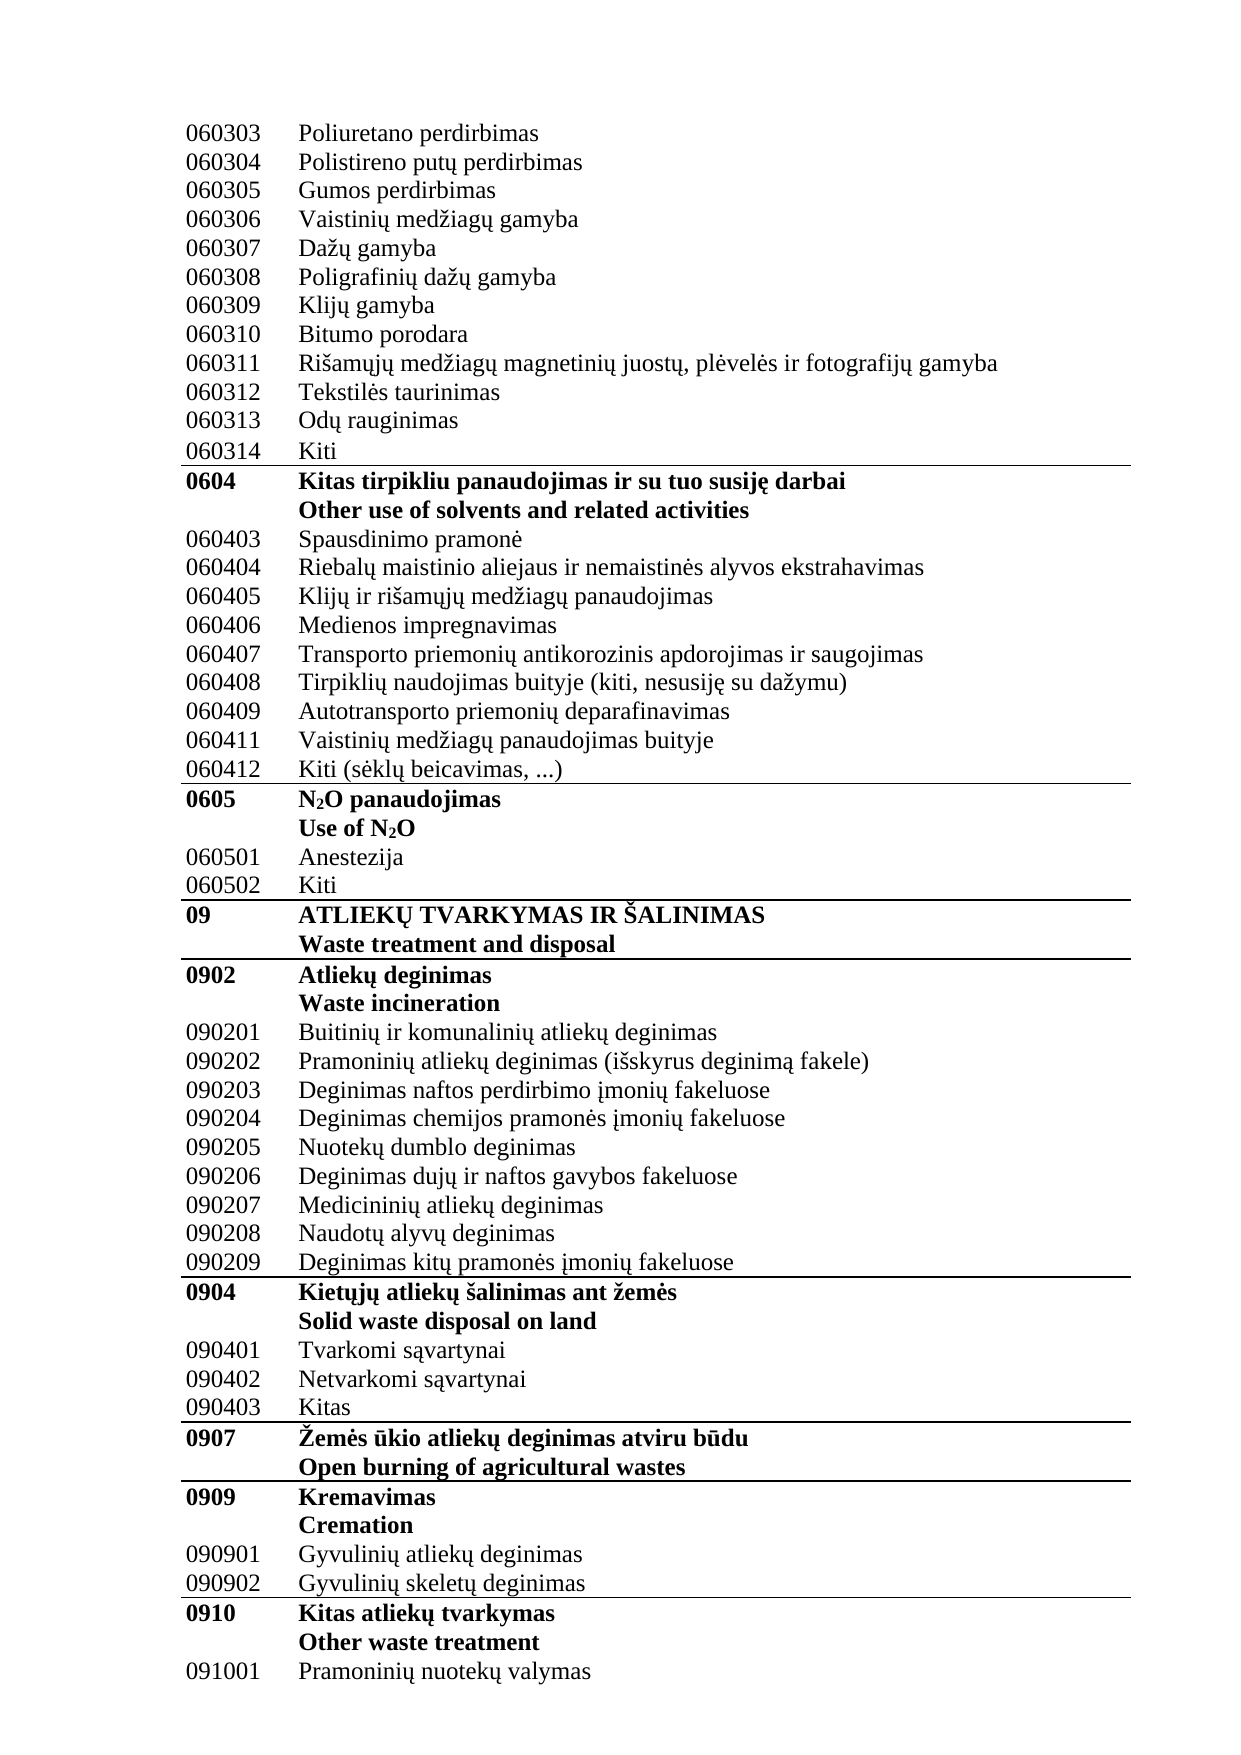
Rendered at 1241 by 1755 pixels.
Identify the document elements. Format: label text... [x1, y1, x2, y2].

table_cell 090201 [181, 1017, 294, 1046]
table_cell Tirpiklių naudojimas buityje (kiti, nesusiję su dažymu) [294, 668, 1131, 696]
table_cell Kremavimas Cremation [294, 1482, 1131, 1539]
table_cell 060309 [181, 291, 294, 319]
table_cell 090204 [181, 1104, 294, 1132]
table_cell 090902 [181, 1568, 294, 1597]
table_cell 090402 [181, 1364, 294, 1392]
table_cell 090203 [181, 1075, 294, 1103]
table_cell ATLIEKŲ TVARKYMAS IR ŠALINIMAS Waste treatment and disposal [294, 901, 1131, 958]
table_cell 090202 [181, 1046, 294, 1075]
table_cell 090205 [181, 1132, 294, 1161]
table_cell 060407 [181, 639, 294, 667]
table_cell Kiti [294, 436, 1131, 465]
table_cell Kietųjų atliekų šalinimas ant žemės Solid waste disposal on land [294, 1278, 1131, 1335]
table_cell 060310 [181, 319, 294, 348]
table_cell Riebalų maistinio aliejaus ir nemaistinės alyvos ekstrahavimas [294, 553, 1131, 581]
table_cell 060404 [181, 553, 294, 581]
table_cell Rišamųjų medžiagų magnetinių juostų, plėvelės ir fotografijų gamyba [294, 348, 1131, 377]
table_cell 0902 [181, 960, 294, 1017]
table_cell Deginimas naftos perdirbimo įmonių fakeluose [294, 1075, 1131, 1103]
table_cell 090206 [181, 1161, 294, 1190]
table_cell Polistireno putų perdirbimas [294, 147, 1131, 176]
table_cell Dažų gamyba [294, 233, 1131, 262]
table_cell Gyvulinių skeletų deginimas [294, 1568, 1131, 1597]
table_cell Gyvulinių atliekų deginimas [294, 1539, 1131, 1568]
table_cell Pramoninių nuotekų valymas [294, 1656, 1131, 1685]
table_cell Klijų ir rišamųjų medžiagų panaudojimas [294, 581, 1131, 610]
table_cell Kitas tirpikliu panaudojimas ir su tuo susiję darbai Other use of solvents and related activities [294, 466, 1131, 524]
table_cell 060408 [181, 668, 294, 696]
table_cell 090403 [181, 1393, 294, 1421]
table_cell Vaistinių medžiagų panaudojimas buityje [294, 725, 1131, 754]
table_cell Spausdinimo pramonė [294, 524, 1131, 552]
table_cell Deginimas dujų ir naftos gavybos fakeluose [294, 1161, 1131, 1190]
table_cell Kiti (sėklų beicavimas, ...) [294, 754, 1131, 782]
table_cell 060409 [181, 696, 294, 725]
table_cell 090401 [181, 1335, 294, 1364]
table_cell 060303 [181, 118, 294, 147]
table_cell Buitinių ir komunalinių atliekų deginimas [294, 1017, 1131, 1046]
table_cell 060304 [181, 147, 294, 176]
table_cell 060406 [181, 610, 294, 639]
table_cell 09 [181, 901, 294, 958]
table_cell 060311 [181, 348, 294, 377]
table_cell Medienos impregnavimas [294, 610, 1131, 639]
table_cell 060308 [181, 262, 294, 291]
table_cell 060412 [181, 754, 294, 782]
table_cell 090207 [181, 1190, 294, 1218]
table_cell Poliuretano perdirbimas [294, 118, 1131, 147]
table_cell 060312 [181, 377, 294, 406]
table_cell Bitumo porodara [294, 319, 1131, 348]
table_cell 060306 [181, 204, 294, 233]
table_cell Tvarkomi sąvartynai [294, 1335, 1131, 1364]
table_cell 090901 [181, 1539, 294, 1568]
table_cell 060411 [181, 725, 294, 754]
table_cell Deginimas kitų pramonės įmonių fakeluose [294, 1247, 1131, 1276]
table_cell Netvarkomi sąvartynai [294, 1364, 1131, 1392]
table_cell Pramoninių atliekų deginimas (išskyrus deginimą fakele) [294, 1046, 1131, 1075]
table_cell 0904 [181, 1278, 294, 1335]
table_cell 060307 [181, 233, 294, 262]
table_cell Poligrafinių dažų gamyba [294, 262, 1131, 291]
table_cell 0910 [181, 1598, 294, 1656]
table_cell 060313 [181, 406, 294, 436]
table_cell Anestezija [294, 842, 1131, 870]
table_cell Gumos perdirbimas [294, 176, 1131, 204]
table_cell Nuotekų dumblo deginimas [294, 1132, 1131, 1161]
table_cell Kitas [294, 1393, 1131, 1421]
table_cell Atliekų deginimas Waste incineration [294, 960, 1131, 1017]
table_cell Medicininių atliekų deginimas [294, 1190, 1131, 1218]
table_cell 060314 [181, 436, 294, 465]
table_cell 090208 [181, 1219, 294, 1247]
table_cell 0605 [181, 784, 294, 842]
table_cell 091001 [181, 1656, 294, 1685]
table_cell 060405 [181, 581, 294, 610]
table_cell 090209 [181, 1247, 294, 1276]
table_cell Klijų gamyba [294, 291, 1131, 319]
table_cell Tekstilės taurinimas [294, 377, 1131, 406]
table_cell 0907 [181, 1423, 294, 1480]
table_cell Žemės ūkio atliekų deginimas atviru būdu Open burning of agricultural wastes [294, 1423, 1131, 1480]
table_cell 060502 [181, 870, 294, 899]
table_cell Autotransporto priemonių deparafinavimas [294, 696, 1131, 725]
table_cell Odų rauginimas [294, 406, 1131, 436]
table_cell Kitas atliekų tvarkymas Other waste treatment [294, 1598, 1131, 1656]
table_cell 060305 [181, 176, 294, 204]
table_cell Vaistinių medžiagų gamyba [294, 204, 1131, 233]
table_cell Transporto priemonių antikorozinis apdorojimas ir saugojimas [294, 639, 1131, 667]
table_cell N2O panaudojimas Use of N2O [294, 784, 1131, 842]
table_cell 060501 [181, 842, 294, 870]
table_cell Kiti [294, 870, 1131, 899]
table_cell 0909 [181, 1482, 294, 1539]
table_cell Deginimas chemijos pramonės įmonių fakeluose [294, 1104, 1131, 1132]
table_cell Naudotų alyvų deginimas [294, 1219, 1131, 1247]
table_cell 0604 [181, 466, 294, 524]
table_cell 060403 [181, 524, 294, 552]
